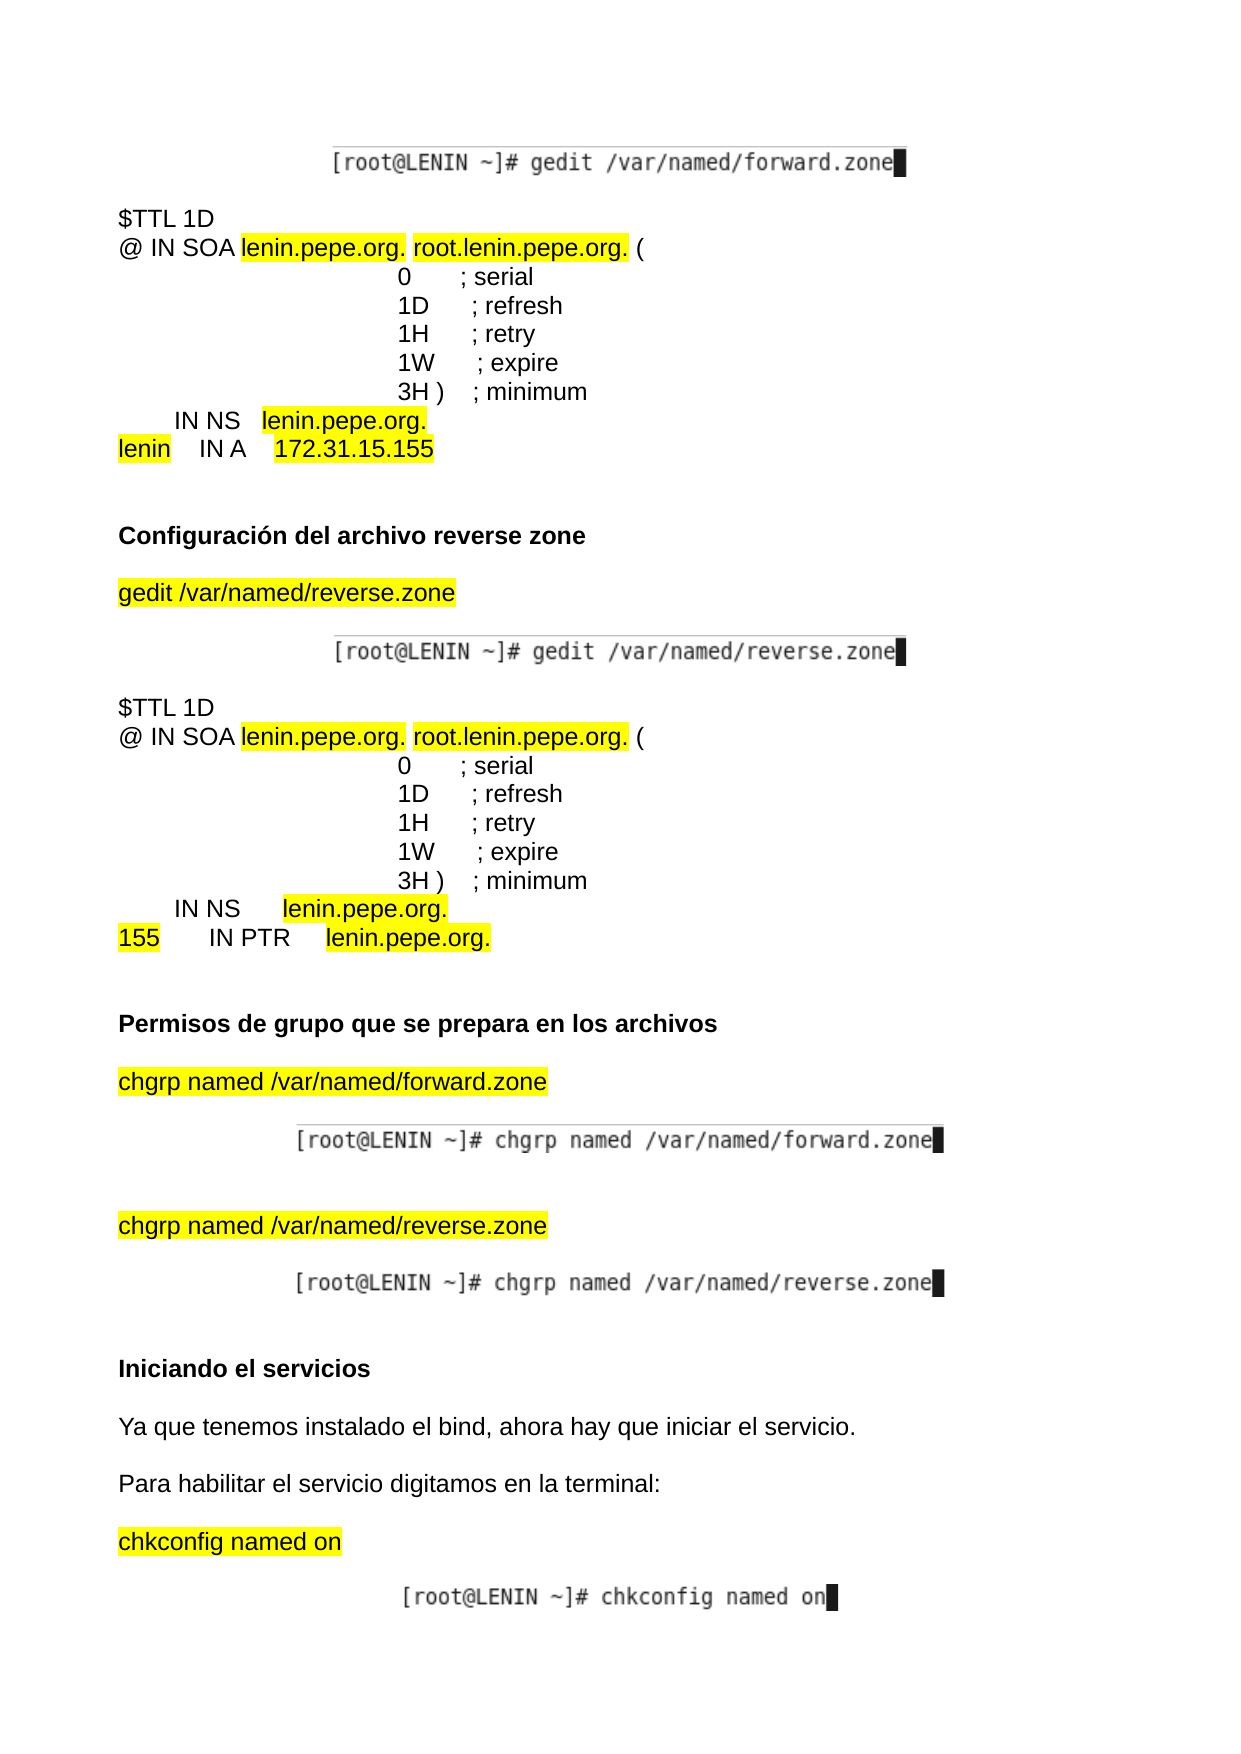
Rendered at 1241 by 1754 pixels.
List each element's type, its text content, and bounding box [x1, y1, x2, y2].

text lenin IN A 172.31.15.155 [118, 434, 1122, 463]
text 1D ; refresh [118, 291, 1122, 319]
text IN NS lenin.pepe.org. [118, 894, 1122, 923]
text 1H ; retry [118, 319, 1122, 348]
text $TTL 1D [118, 204, 1122, 233]
text 3H ) ; minimum [118, 866, 1122, 894]
text 155 IN PTR lenin.pepe.org. [118, 923, 1122, 952]
text gedit /var/named/reverse.zone [118, 578, 1122, 607]
text Permisos de grupo que se prepara en los archivos [118, 1009, 1122, 1038]
text 1H ; retry [118, 808, 1122, 837]
text 0 ; serial [118, 751, 1122, 779]
text chgrp named /var/named/forward.zone [118, 1067, 1122, 1096]
text 3H ) ; minimum [118, 377, 1122, 406]
text Configuración del archivo reverse zone [118, 521, 1122, 549]
text @ IN SOA lenin.pepe.org. root.lenin.pepe.org. ( [118, 722, 1122, 751]
text chgrp named /var/named/reverse.zone [118, 1211, 1122, 1239]
text 1D ; refresh [118, 779, 1122, 808]
text chkconfig named on [118, 1527, 1122, 1556]
text IN NS lenin.pepe.org. [118, 406, 1122, 434]
text Ya que tenemos instalado el bind, ahora hay que iniciar el servicio. [118, 1412, 1122, 1441]
text @ IN SOA lenin.pepe.org. root.lenin.pepe.org. ( [118, 233, 1122, 262]
text 1W ; expire [118, 837, 1122, 866]
text 1W ; expire [118, 348, 1122, 377]
text Iniciando el servicios [118, 1354, 1122, 1383]
text 0 ; serial [118, 262, 1122, 291]
text Para habilitar el servicio digitamos en la terminal: [118, 1469, 1122, 1498]
text $TTL 1D [118, 693, 1122, 722]
